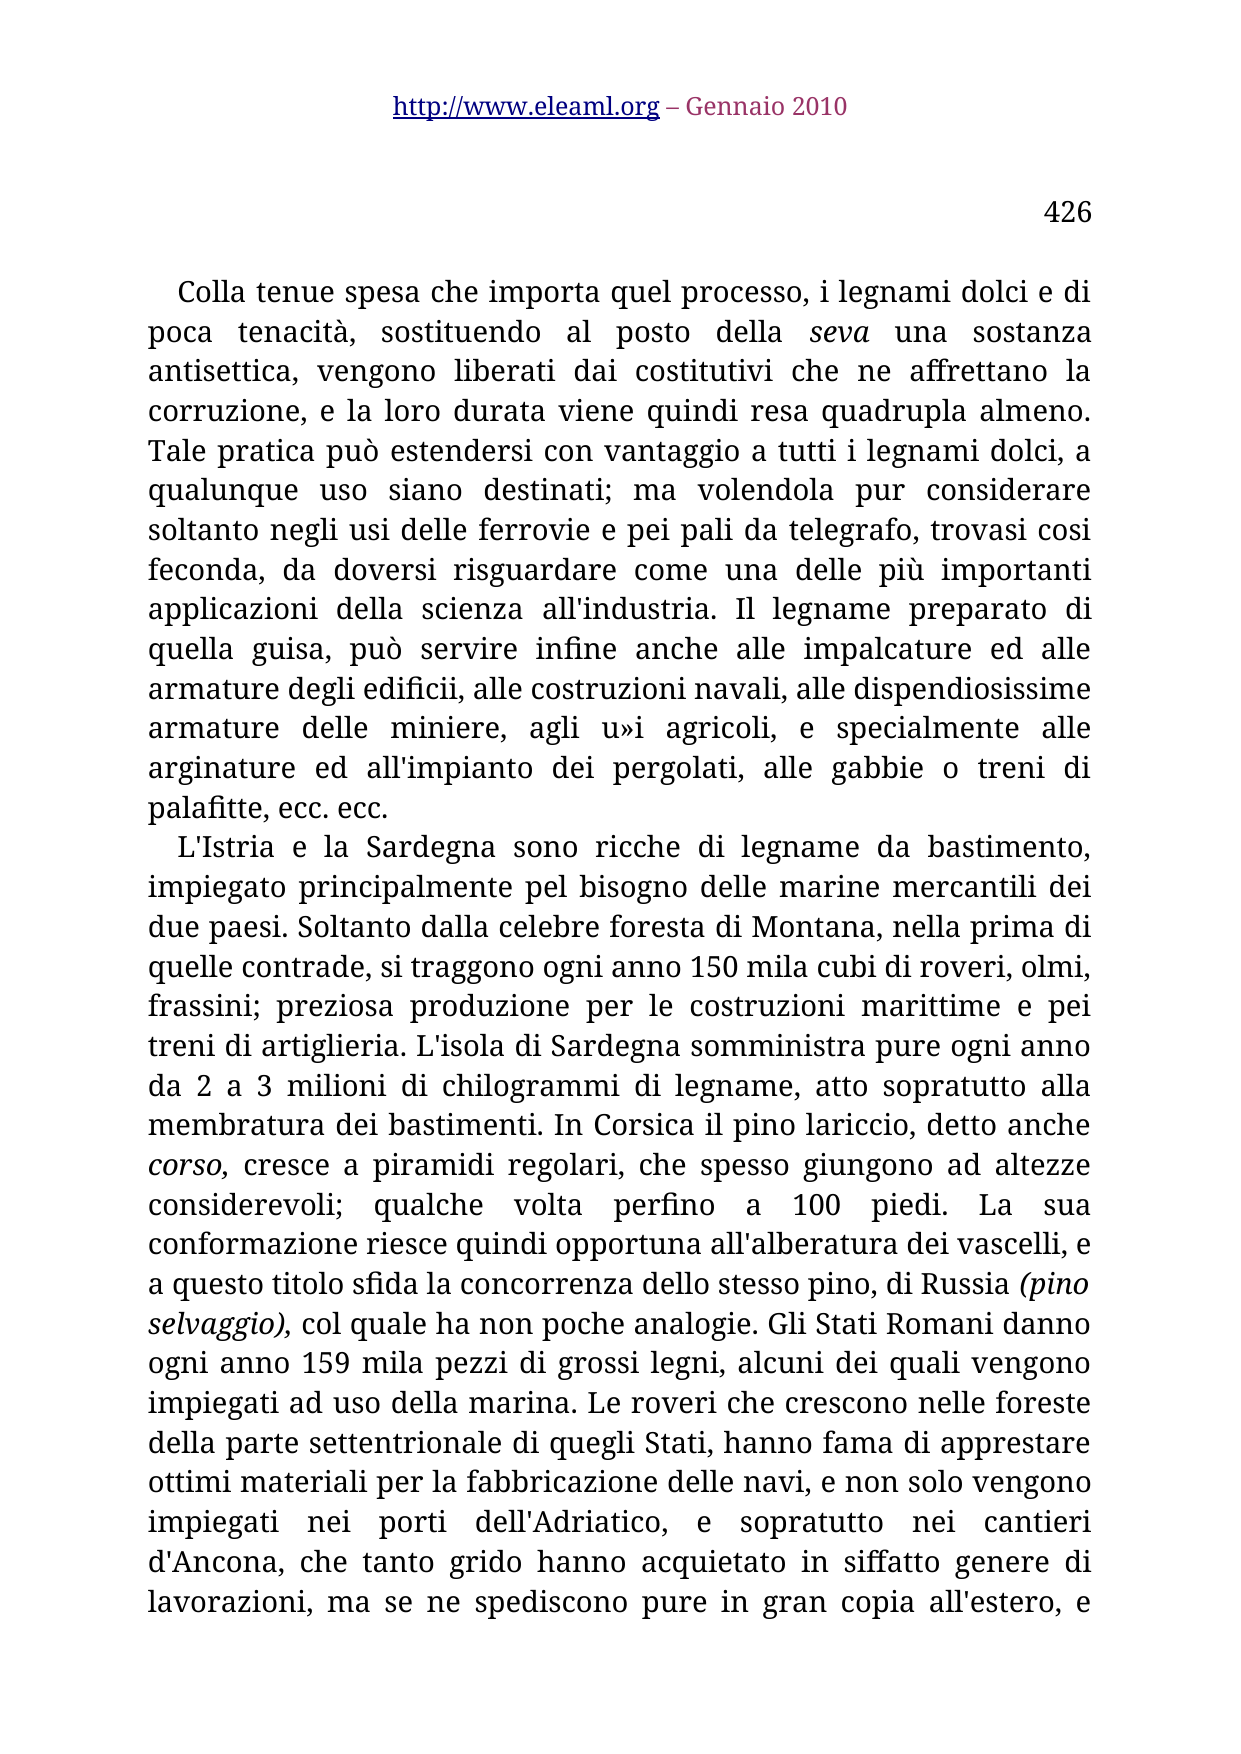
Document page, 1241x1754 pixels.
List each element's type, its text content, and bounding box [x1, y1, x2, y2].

text Colla tenue spesa che importa quel processo, i legnami dolci e di poca tenacità, sostituendo al posto della seva una sostanza antisettica, vengono liberati dai costitutivi che ne affrettano la corruzione, e la loro durata viene quindi resa quadrupla almeno. Tale pratica può estendersi con vantaggio a tutti i legnami dolci, a qualunque uso siano destinati; ma volendola pur considerare soltanto negli usi delle ferrovie e pei pali da telegrafo, trovasi cosi feconda, da doversi risguardare come una delle più importanti applicazioni della scienza all'industria. Il legname preparato di quella guisa, può servire infine anche alle impalcature ed alle armature degli edificii, alle costruzioni navali, alle dispendiosissime armature delle miniere, agli u»i agricoli, e specialmente alle arginature ed all'impianto dei pergolati, alle gabbie o treni di palafitte, ecc. ecc. [148, 271, 1093, 827]
text L'Istria e la Sardegna sono ricche di legname da bastimento, impiegato principalmente pel bisogno delle marine mercantili dei due paesi. Soltanto dalla celebre foresta di Montana, nella prima di quelle contrade, si traggono ogni anno 150 mila cubi di roveri, olmi, frassini; preziosa produzione per le costruzioni marittime e pei treni di artiglieria. L'isola di Sardegna somministra pure ogni anno da 2 a 3 milioni di chilogrammi di legname, atto sopratutto alla membratura dei bastimenti. In Corsica il pino lariccio, detto anche corso, cresce a piramidi regolari, che spesso giungono ad altezze considerevoli; qualche volta perfino a 100 piedi. La sua conformazione riesce quindi opportuna all'alberatura dei vascelli, e a questo titolo sfida la concorrenza dello stesso pino, di Russia (pino selvaggio), col quale ha non poche analogie. Gli Stati Romani danno ogni anno 159 mila pezzi di grossi legni, alcuni dei quali vengono impiegati ad uso della marina. Le roveri che crescono nelle foreste della parte settentrionale di quegli Stati, hanno fama di apprestare ottimi materiali per la fabbricazione delle navi, e non solo vengono impiegati nei porti dell'Adriatico, e sopratutto nei cantieri d'Ancona, che tanto grido hanno acquietato in siffatto genere di lavorazioni, ma se ne spediscono pure in gran copia all'estero, e [148, 827, 1093, 1621]
text 426 [148, 192, 1093, 231]
